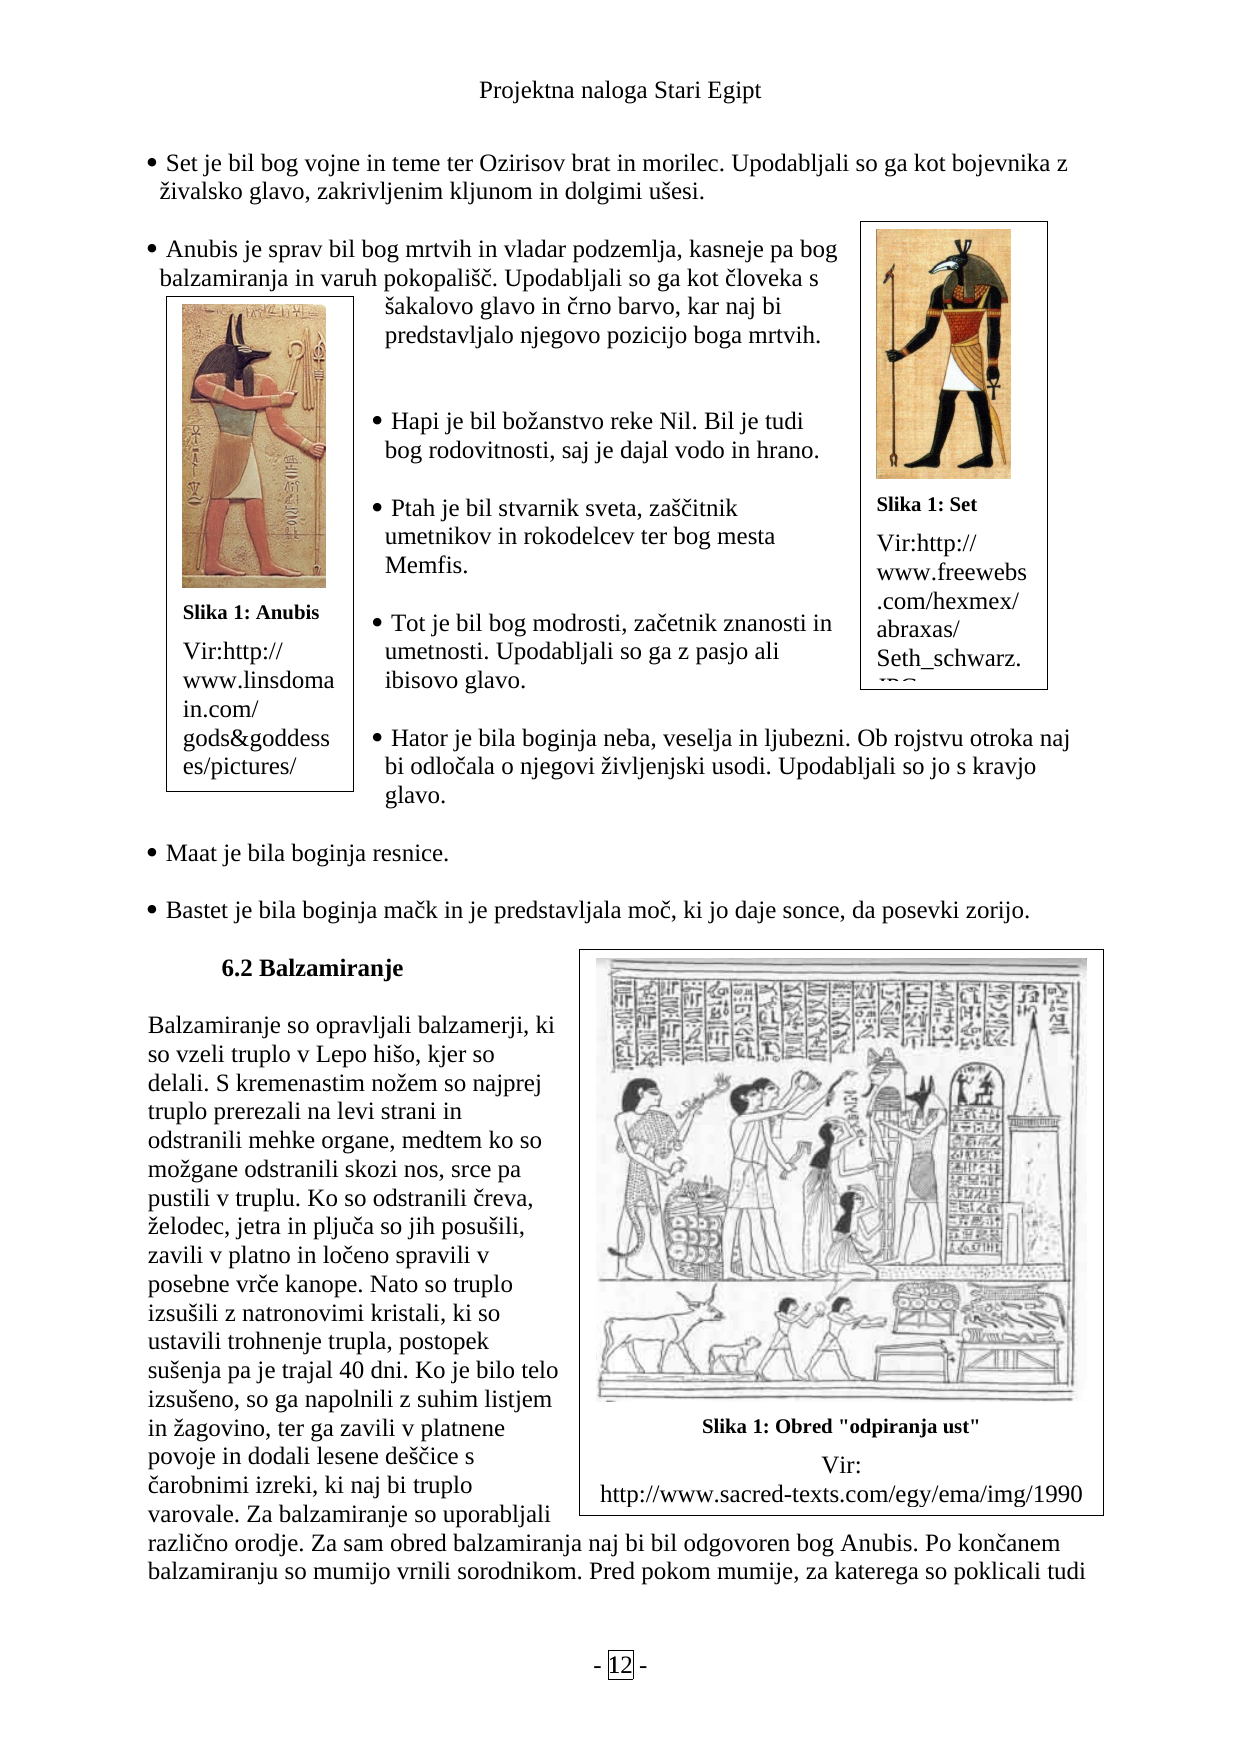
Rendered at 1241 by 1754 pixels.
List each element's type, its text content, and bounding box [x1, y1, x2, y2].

list [1048, 406, 1093, 464]
list Tot je bil bog modrosti, začetnik znanosti in umetnosti. Upodabljali so ga z pasjo ali ibisovo glavo. [354, 608, 1093, 694]
list Hapi je bil božanstvo reke Nil. Bil je tudi bog rodovitnosti, saj je dajal vodo in hrano. [354, 406, 860, 464]
text Balzamiranje so opravljali balzamerji, ki so vzeli truplo v Lepo hišo, kjer so delali. S kremenastim nožem so najprej truplo prerezali na levi strani in odstranili mehke organe, medtem ko so možgane odstranili skozi nos, srce pa pustili v truplu. Ko so odstranili čreva, želodec, jetra in pljuča so jih posušili, zavili v platno in ločeno spravili v posebne vrče kanope. Nato so truplo izsušili z natronovimi kristali, ki so ustavili trohnenje trupla, postopek sušenja pa je trajal 40 dni. Ko je bilo telo izsušeno, so ga napolnili z suhim listjem in žagovino, ter ga zavili v platnene povoje in dodali lesene deščice s čarobnimi izreki, ki naj bi truplo varovale. Za balzamiranje so uporabljali različno orodje. Za sam obred balzamiranja naj bi bil odgovoren bog Anubis. Po končanem balzamiranju so mumijo vrnili sorodnikom. Pred pokom mumije, za katerega so poklicali tudi [148, 1010, 1093, 1585]
text 6.2 Balzamiranje [148, 953, 579, 981]
list Vir:http://www.linsdomain.com/gods&goddesses/pictures/relief-anubis.jpg [183, 636, 337, 783]
list Ptah je bil stvarnik sveta, zaščitnik umetnikov in rokodelcev ter bog mesta Memfis. [354, 493, 860, 579]
picture [182, 304, 326, 588]
text Slika 1: Set [876, 492, 1031, 516]
text Vir:http://www.freewebs.com/hexmex/abraxas/Seth_schwarz.JPG [876, 528, 1031, 681]
list Slika 1: Anubis [183, 600, 337, 624]
list Set je bil bog vojne in teme ter Ozirisov brat in morilec. Upodabljali so ga kot bojevnika z živalsko glavo, zakrivljenim kljunom in dolgimi ušesi. [148, 148, 1093, 205]
picture [876, 229, 1011, 479]
list Hator je bila boginja neba, veselja in ljubezni. Ob rojstvu otroka naj bi odločala o njegovi življenjski usodi. Upodabljali so jo s kravjo glavo. [148, 723, 1093, 809]
list Maat je bila boginja resnice. [148, 838, 1093, 866]
text Vir: http://www.sacred-texts.com/egy/ema/img/19900.jpg [595, 1451, 1087, 1507]
list [1048, 493, 1093, 579]
list Bastet je bila boginja mačk in je predstavljala moč, ki jo daje sonce, da posevki zorijo. [148, 895, 1093, 924]
picture [596, 958, 1087, 1402]
list [1048, 234, 1093, 349]
list Anubis je sprav bil bog mrtvih in vladar podzemlja, kasneje pa bog balzamiranja in varuh pokopališč. Upodabljali so ga kot človeka s šakalovo glavo in črno barvo, kar naj bi predstavljalo njegovo pozicijo boga mrtvih. [148, 234, 860, 349]
text Slika 1: Obred "odpiranja ust" [595, 1414, 1087, 1438]
